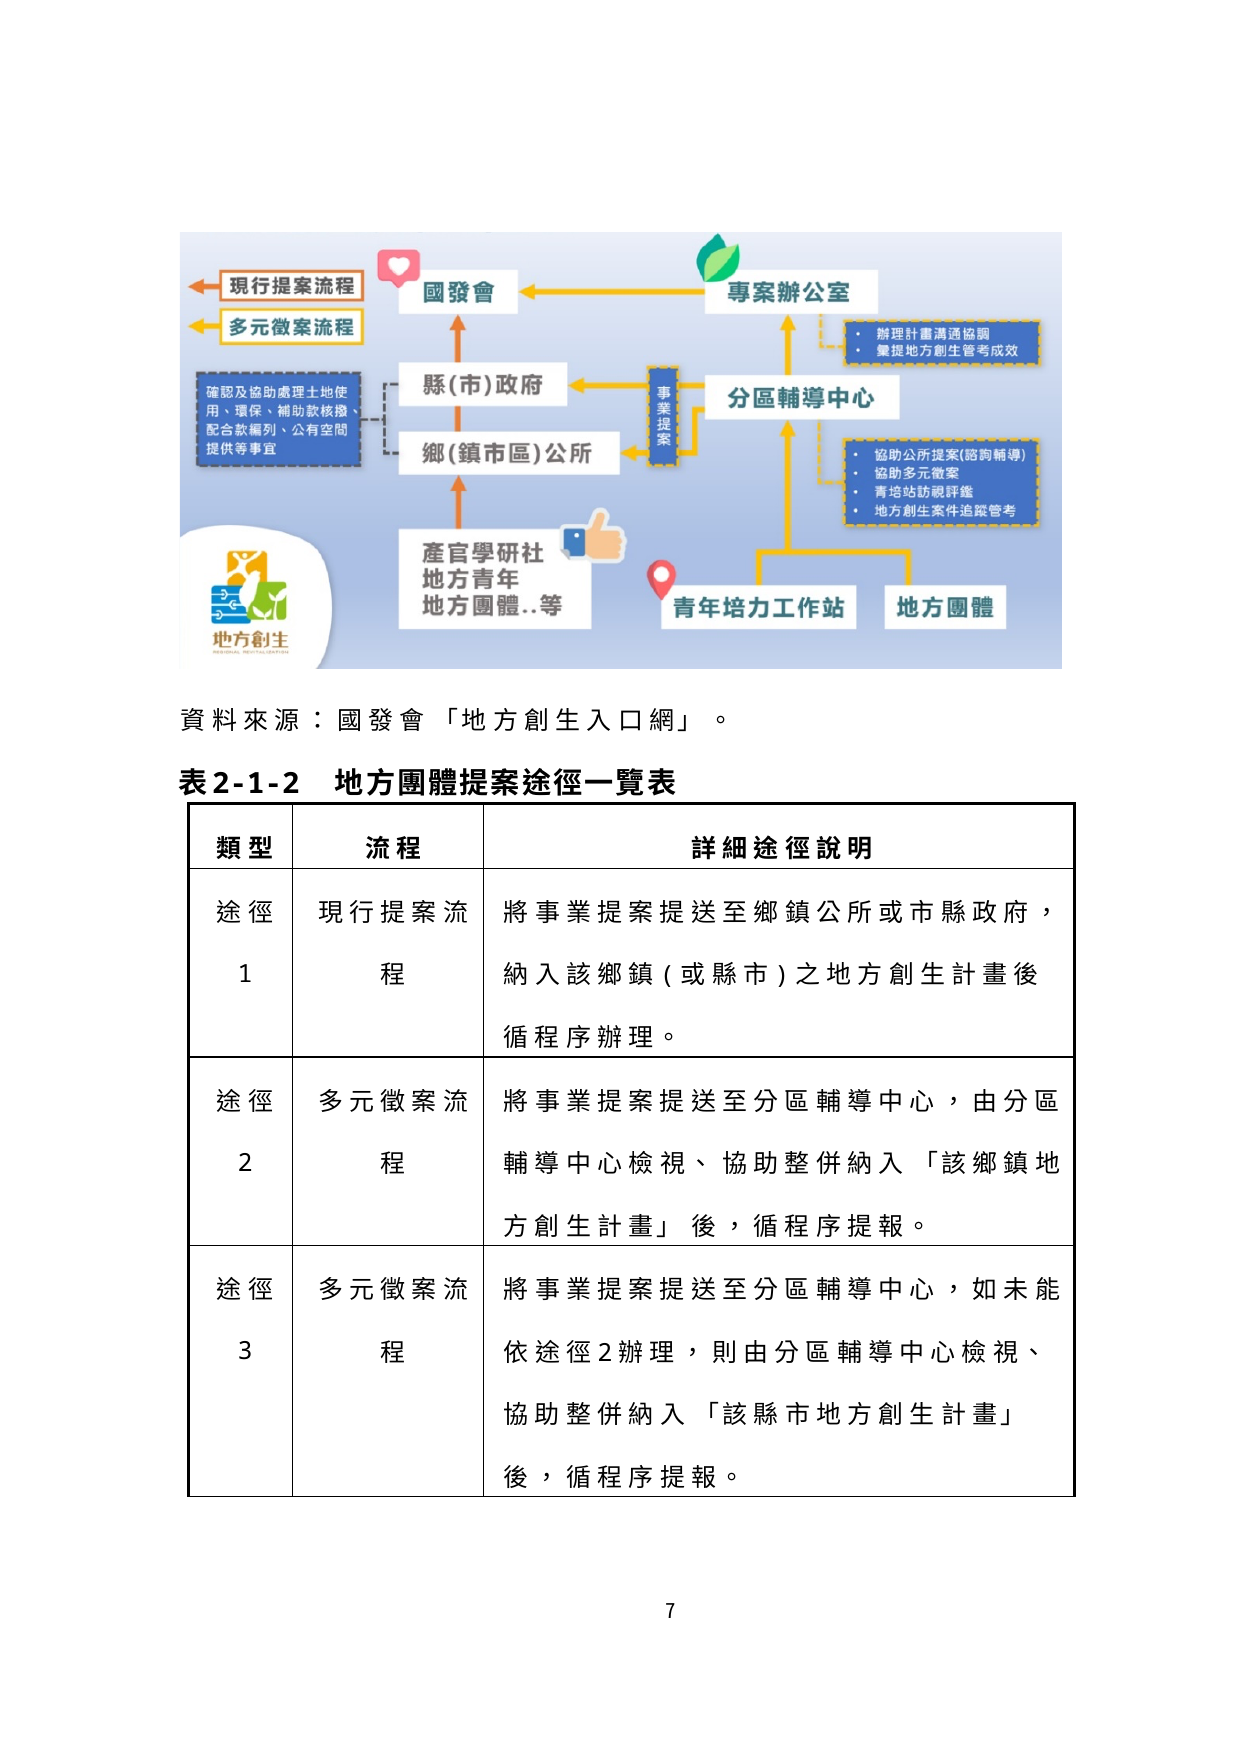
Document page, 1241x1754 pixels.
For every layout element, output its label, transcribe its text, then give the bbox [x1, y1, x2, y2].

table_header 流程 [293, 805, 483, 868]
table_cell 多元徵案流程 [293, 1246, 483, 1496]
table_cell 途徑3 [190, 1246, 292, 1496]
table_cell 將事業提案提送至鄉鎮公所或市縣政府，納入該鄉鎮(或縣市)之地方創生計畫後循程序辦理。 [484, 869, 1073, 1056]
text 表2-1-2 地方團體提案途徑一覽表 [177, 740, 1063, 802]
table_cell 途徑2 [190, 1058, 292, 1245]
table_cell 多元徵案流程 [293, 1058, 483, 1245]
table_cell 現行提案流程 [293, 869, 483, 1056]
table_cell 將事業提案提送至分區輔導中心，如未能依途徑2辦理，則由分區輔導中心檢視、協助整併納入「該縣市地方創生計畫」後，循程序提報。 [484, 1246, 1073, 1496]
table_cell 將事業提案提送至分區輔導中心，由分區輔導中心檢視、協助整併納入「該鄉鎮地方創生計畫」後，循程序提報。 [484, 1058, 1073, 1245]
table_header 類型 [190, 805, 292, 868]
table_cell 途徑1 [190, 869, 292, 1056]
text 資料來源：國發會「地方創生入口網」。 [177, 677, 1063, 740]
table_header 詳細途徑說明 [484, 805, 1073, 868]
